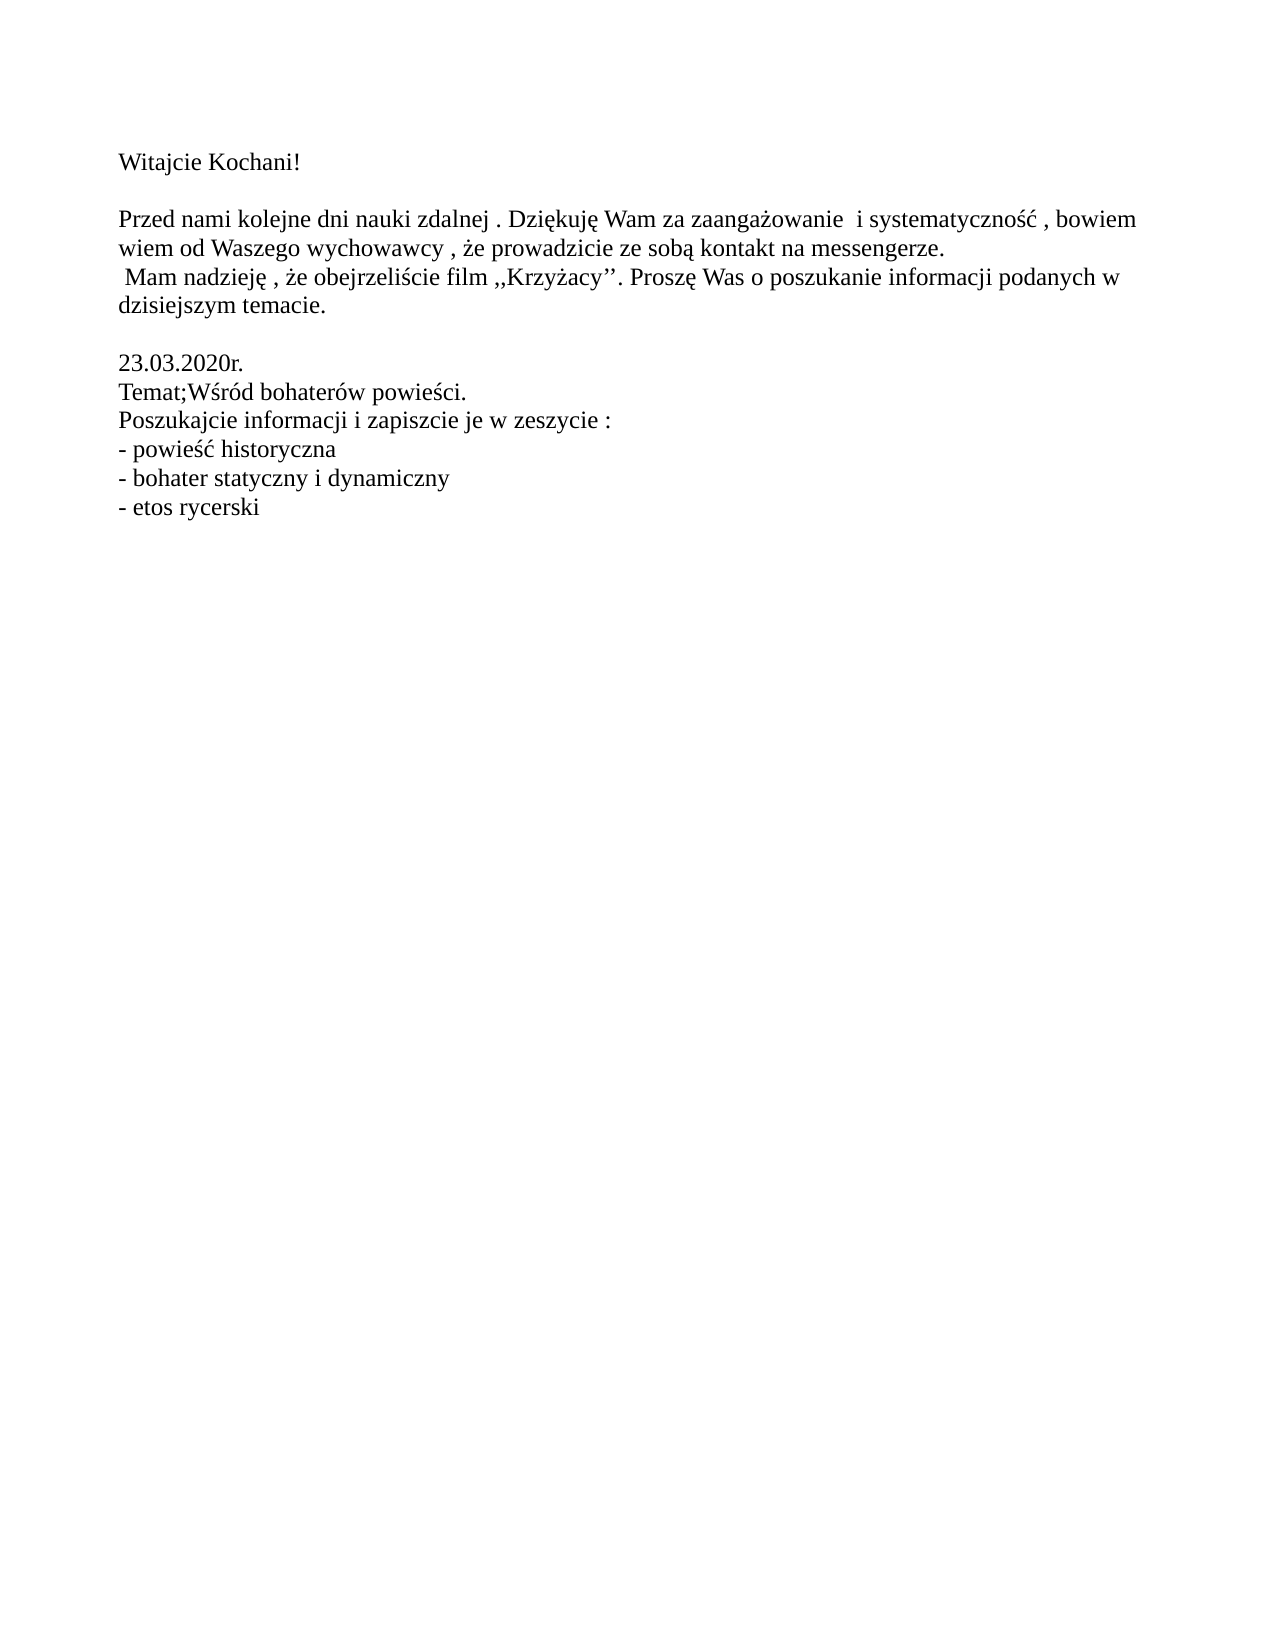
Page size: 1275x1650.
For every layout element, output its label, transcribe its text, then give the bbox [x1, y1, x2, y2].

text - powieść historyczna [118, 434, 1157, 463]
text Temat;Wśród bohaterów powieści. [118, 377, 1157, 406]
text - etos rycerski [118, 492, 1157, 521]
text Poszukajcie informacji i zapiszcie je w zeszycie : [118, 406, 1157, 434]
text 23.03.2020r. [118, 348, 1157, 377]
text Przed nami kolejne dni nauki zdalnej . Dziękuję Wam za zaangażowanie i systematyczność , bowiem wiem od Waszego wychowawcy , że prowadzicie ze sobą kontakt na messengerze. [118, 204, 1157, 262]
text Witajcie Kochani! [118, 147, 1157, 176]
text Mam nadzieję , że obejrzeliście film ,,Krzyżacy’’. Proszę Was o poszukanie informacji podanych w dzisiejszym temacie. [118, 262, 1157, 319]
text - bohater statyczny i dynamiczny [118, 463, 1157, 492]
